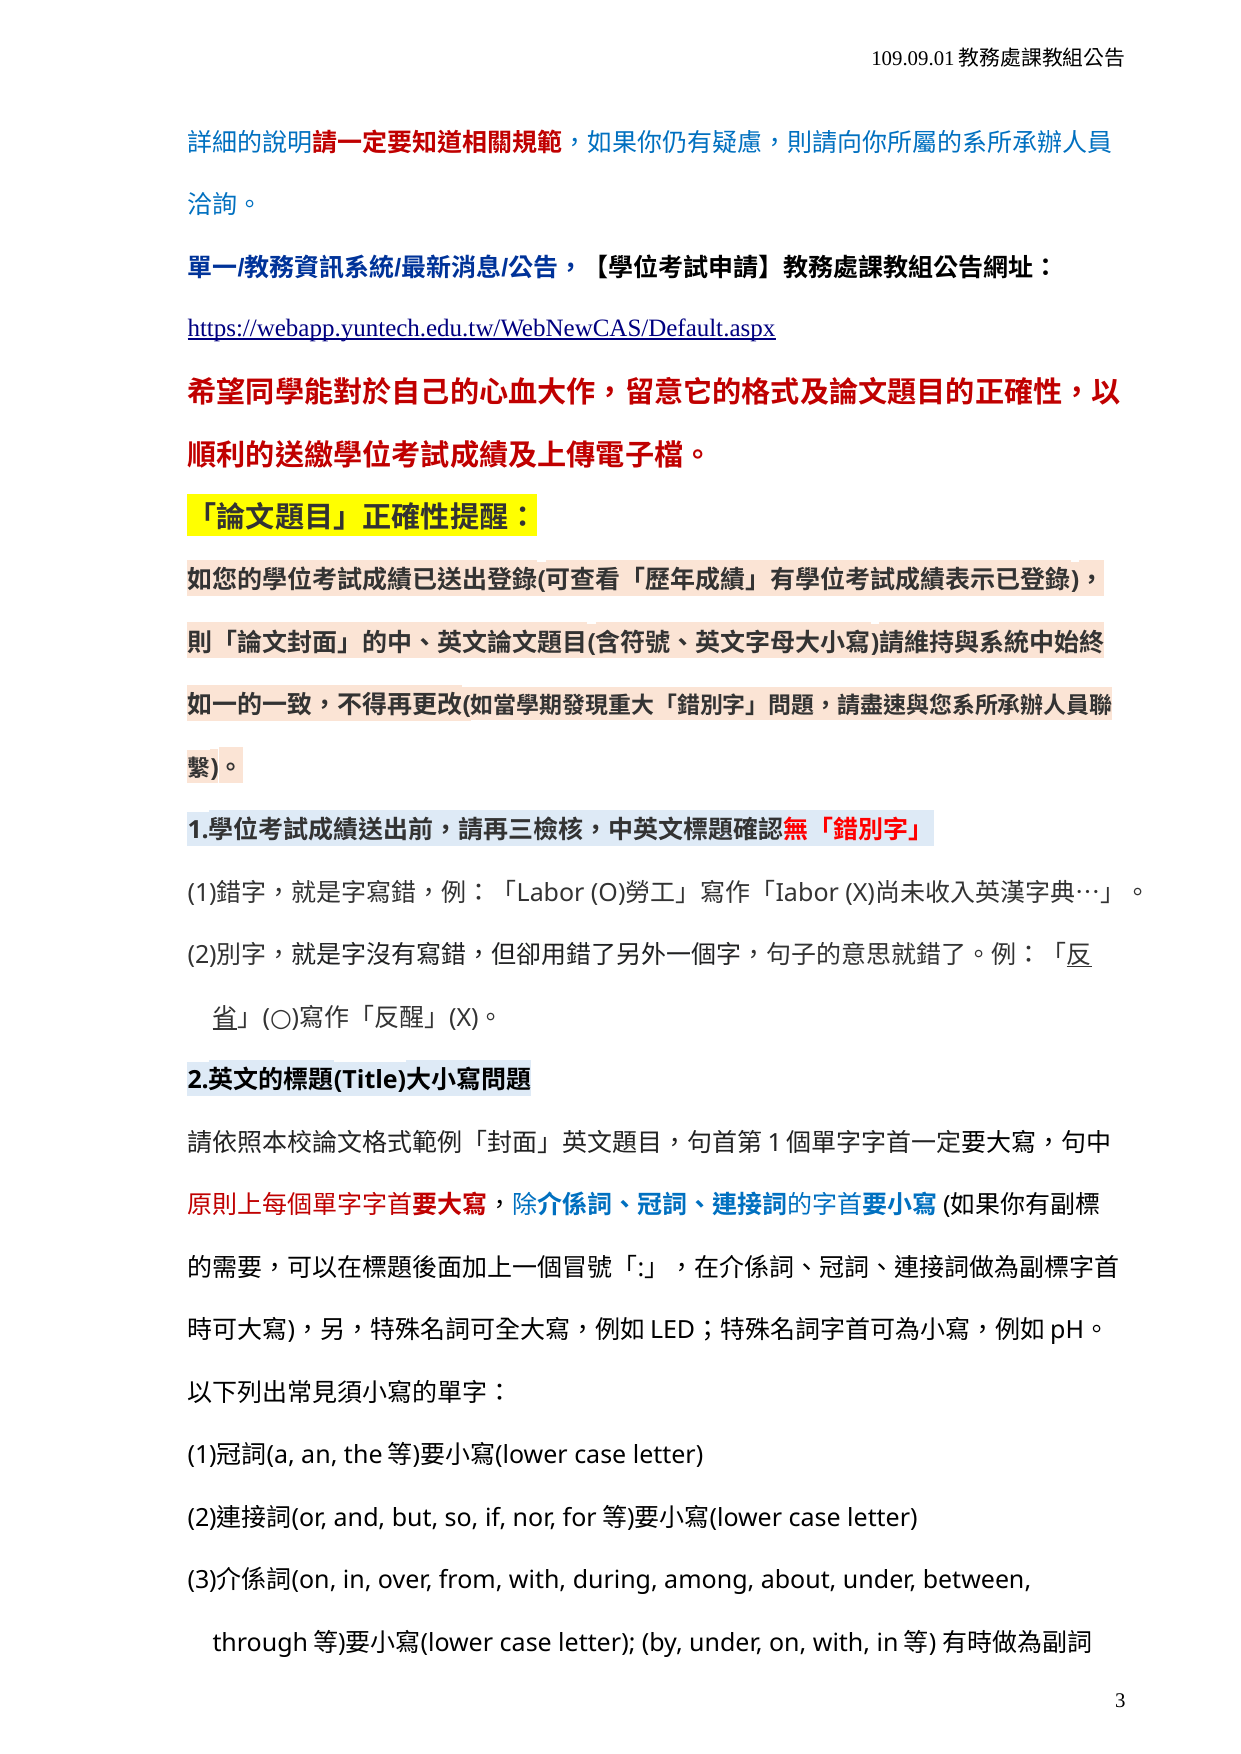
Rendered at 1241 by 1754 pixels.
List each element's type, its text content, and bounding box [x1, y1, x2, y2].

text 「論文題目」正確性提醒： [187, 473, 1125, 536]
text 詳細的說明請一定要知道相關規範，如果你仍有疑慮，則請向你所屬的系所承辦人員洽詢。 [187, 98, 1125, 223]
text 單一/教務資訊系統/最新消息/公告，【學位考試申請】教務處課教組公告網址： https://webapp.yuntech.edu.tw/WebNewCAS/Default.aspx [187, 223, 1125, 348]
text 2.英文的標題(Title)大小寫問題 [187, 1036, 1125, 1098]
text 1.學位考試成績送出前，請再三檢核，中英文標題確認無「錯別字」 [187, 786, 1125, 848]
text (1)錯字，就是字寫錯，例：「Labor (O)勞工」寫作「Iabor (X)尚未收入英漢字典…」。 [187, 848, 1125, 911]
text (1)冠詞(a, an, the等)要小寫(lower case letter) [187, 1411, 1125, 1473]
text (3)介係詞(on, in, over, from, with, during, among, about, under, between, through等)要小寫(lower case letter); (by, under, on, with, in等) 有時做為副詞 [187, 1536, 1125, 1661]
text 如您的學位考試成績已送出登錄(可查看「歷年成績」有學位考試成績表示已登錄)，則「論文封面」的中、英文論文題目(含符號、英文字母大小寫)請維持與系統中始終如一的一致，不得再更改(如當學期發現重大「錯別字」問題，請盡速與您系所承辦人員聯繫)。 [187, 536, 1125, 786]
text (2)連接詞(or, and, but, so, if, nor, for等)要小寫(lower case letter) [187, 1473, 1125, 1536]
text (2)別字，就是字沒有寫錯，但卻用錯了另外一個字，句子的意思就錯了。例：「反省」(○)寫作「反醒」(X)。 [187, 911, 1125, 1036]
text 請依照本校論文格式範例「封面」英文題目，句首第1個單字字首一定要大寫，句中原則上每個單字字首要大寫，除介係詞、冠詞、連接詞的字首要小寫 (如果你有副標的需要，可以在標題後面加上一個冒號「:」，在介係詞、冠詞、連接詞做為副標字首時可大寫)，另，特殊名詞可全大寫，例如LED；特殊名詞字首可為小寫，例如pH。以下列出常見須小寫的單字： [187, 1098, 1125, 1411]
text 希望同學能對於自己的心血大作，留意它的格式及論文題目的正確性，以順利的送繳學位考試成績及上傳電子檔。 [187, 348, 1125, 473]
